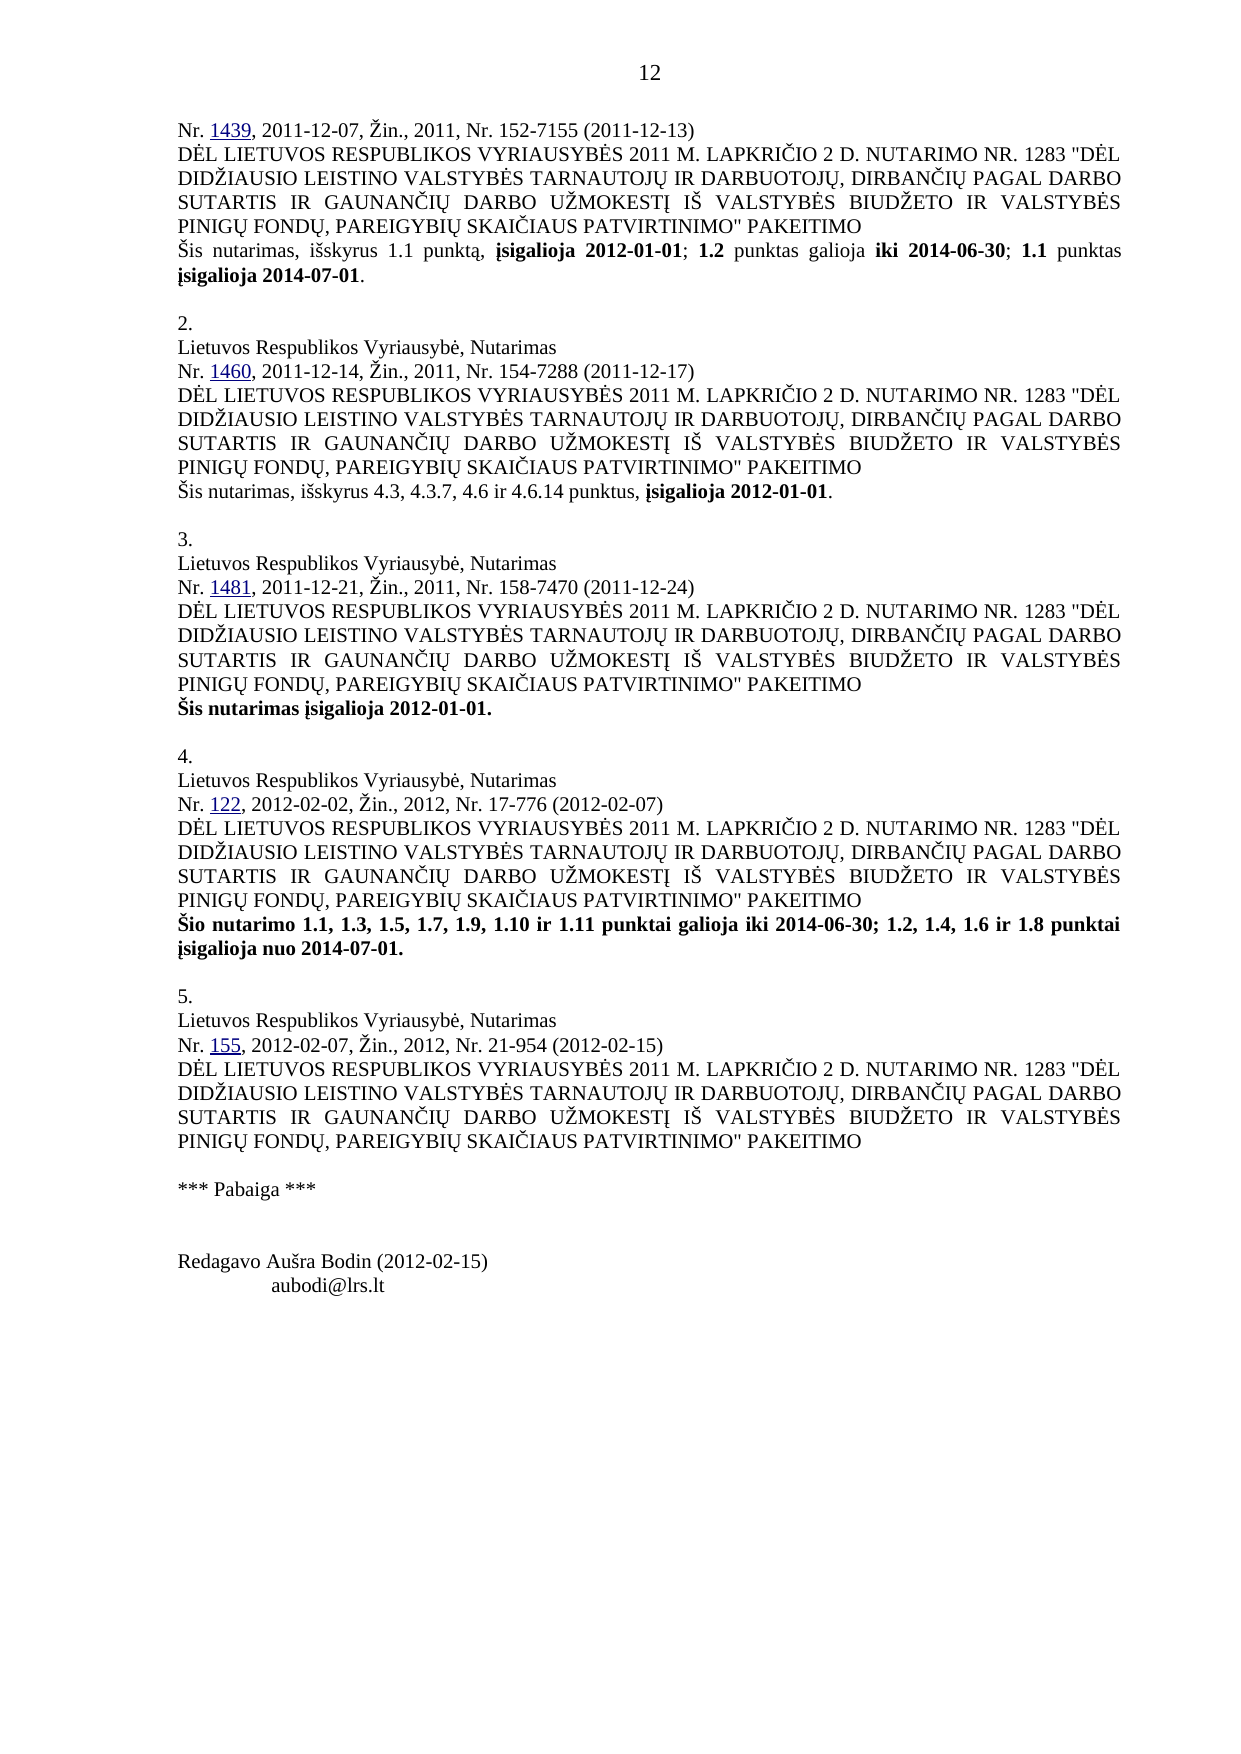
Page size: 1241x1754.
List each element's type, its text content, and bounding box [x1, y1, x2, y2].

text Nr. 1460, 2011-12-14, Žin., 2011, Nr. 154-7288 (2011-12-17) [177, 359, 1122, 383]
text Nr. 155, 2012-02-07, Žin., 2012, Nr. 21-954 (2012-02-15) [177, 1032, 1122, 1057]
text Nr. 1481, 2011-12-21, Žin., 2011, Nr. 158-7470 (2011-12-24) [177, 575, 1122, 599]
text Lietuvos Respublikos Vyriausybė, Nutarimas [177, 1008, 1122, 1032]
text DĖL LIETUVOS RESPUBLIKOS VYRIAUSYBĖS 2011 M. LAPKRIČIO 2 D. NUTARIMO NR. 1283 "DĖL DIDŽIAUSIO LEISTINO VALSTYBĖS TARNAUTOJŲ IR DARBUOTOJŲ, DIRBANČIŲ PAGAL DARBO SUTARTIS IR GAUNANČIŲ DARBO UŽMOKESTĮ IŠ VALSTYBĖS BIUDŽETO IR VALSTYBĖS PINIGŲ FONDŲ, PAREIGYBIŲ SKAIČIAUS PATVIRTINIMO" PAKEITIMO [177, 1057, 1122, 1153]
text Lietuvos Respublikos Vyriausybė, Nutarimas [177, 768, 1122, 792]
text Šis nutarimas, išskyrus 4.3, 4.3.7, 4.6 ir 4.6.14 punktus, įsigalioja 2012-01-01. [177, 479, 1122, 503]
text Lietuvos Respublikos Vyriausybė, Nutarimas [177, 551, 1122, 575]
text DĖL LIETUVOS RESPUBLIKOS VYRIAUSYBĖS 2011 M. LAPKRIČIO 2 D. NUTARIMO NR. 1283 "DĖL DIDŽIAUSIO LEISTINO VALSTYBĖS TARNAUTOJŲ IR DARBUOTOJŲ, DIRBANČIŲ PAGAL DARBO SUTARTIS IR GAUNANČIŲ DARBO UŽMOKESTĮ IŠ VALSTYBĖS BIUDŽETO IR VALSTYBĖS PINIGŲ FONDŲ, PAREIGYBIŲ SKAIČIAUS PATVIRTINIMO" PAKEITIMO [177, 816, 1122, 912]
text Šis nutarimas, išskyrus 1.1 punktą, įsigalioja 2012-01-01; 1.2 punktas galioja iki 2014-06-30; 1.1 punktas įsigalioja 2014-07-01. [177, 238, 1122, 287]
text 5. [177, 984, 1122, 1008]
text DĖL LIETUVOS RESPUBLIKOS VYRIAUSYBĖS 2011 M. LAPKRIČIO 2 D. NUTARIMO NR. 1283 "DĖL DIDŽIAUSIO LEISTINO VALSTYBĖS TARNAUTOJŲ IR DARBUOTOJŲ, DIRBANČIŲ PAGAL DARBO SUTARTIS IR GAUNANČIŲ DARBO UŽMOKESTĮ IŠ VALSTYBĖS BIUDŽETO IR VALSTYBĖS PINIGŲ FONDŲ, PAREIGYBIŲ SKAIČIAUS PATVIRTINIMO" PAKEITIMO [177, 599, 1122, 696]
text Nr. 122, 2012-02-02, Žin., 2012, Nr. 17-776 (2012-02-07) [177, 792, 1122, 816]
text DĖL LIETUVOS RESPUBLIKOS VYRIAUSYBĖS 2011 M. LAPKRIČIO 2 D. NUTARIMO NR. 1283 "DĖL DIDŽIAUSIO LEISTINO VALSTYBĖS TARNAUTOJŲ IR DARBUOTOJŲ, DIRBANČIŲ PAGAL DARBO SUTARTIS IR GAUNANČIŲ DARBO UŽMOKESTĮ IŠ VALSTYBĖS BIUDŽETO IR VALSTYBĖS PINIGŲ FONDŲ, PAREIGYBIŲ SKAIČIAUS PATVIRTINIMO" PAKEITIMO [177, 383, 1122, 479]
text *** Pabaiga *** [177, 1177, 1122, 1201]
text DĖL LIETUVOS RESPUBLIKOS VYRIAUSYBĖS 2011 M. LAPKRIČIO 2 D. NUTARIMO NR. 1283 "DĖL DIDŽIAUSIO LEISTINO VALSTYBĖS TARNAUTOJŲ IR DARBUOTOJŲ, DIRBANČIŲ PAGAL DARBO SUTARTIS IR GAUNANČIŲ DARBO UŽMOKESTĮ IŠ VALSTYBĖS BIUDŽETO IR VALSTYBĖS PINIGŲ FONDŲ, PAREIGYBIŲ SKAIČIAUS PATVIRTINIMO" PAKEITIMO [177, 142, 1122, 238]
text Nr. 1439, 2011-12-07, Žin., 2011, Nr. 152-7155 (2011-12-13) [177, 118, 1122, 142]
text 3. [177, 527, 1122, 551]
text Šio nutarimo 1.1, 1.3, 1.5, 1.7, 1.9, 1.10 ir 1.11 punktai galioja iki 2014-06-30; 1.2, 1.4, 1.6 ir 1.8 punktai įsigalioja nuo 2014-07-01. [177, 912, 1122, 960]
text aubodi@lrs.lt [177, 1273, 1122, 1297]
text Lietuvos Respublikos Vyriausybė, Nutarimas [177, 335, 1122, 359]
text 4. [177, 744, 1122, 768]
text Redagavo Aušra Bodin (2012-02-15) [177, 1249, 1122, 1273]
text 2. [177, 311, 1122, 335]
text Šis nutarimas įsigalioja 2012-01-01. [177, 696, 1122, 720]
